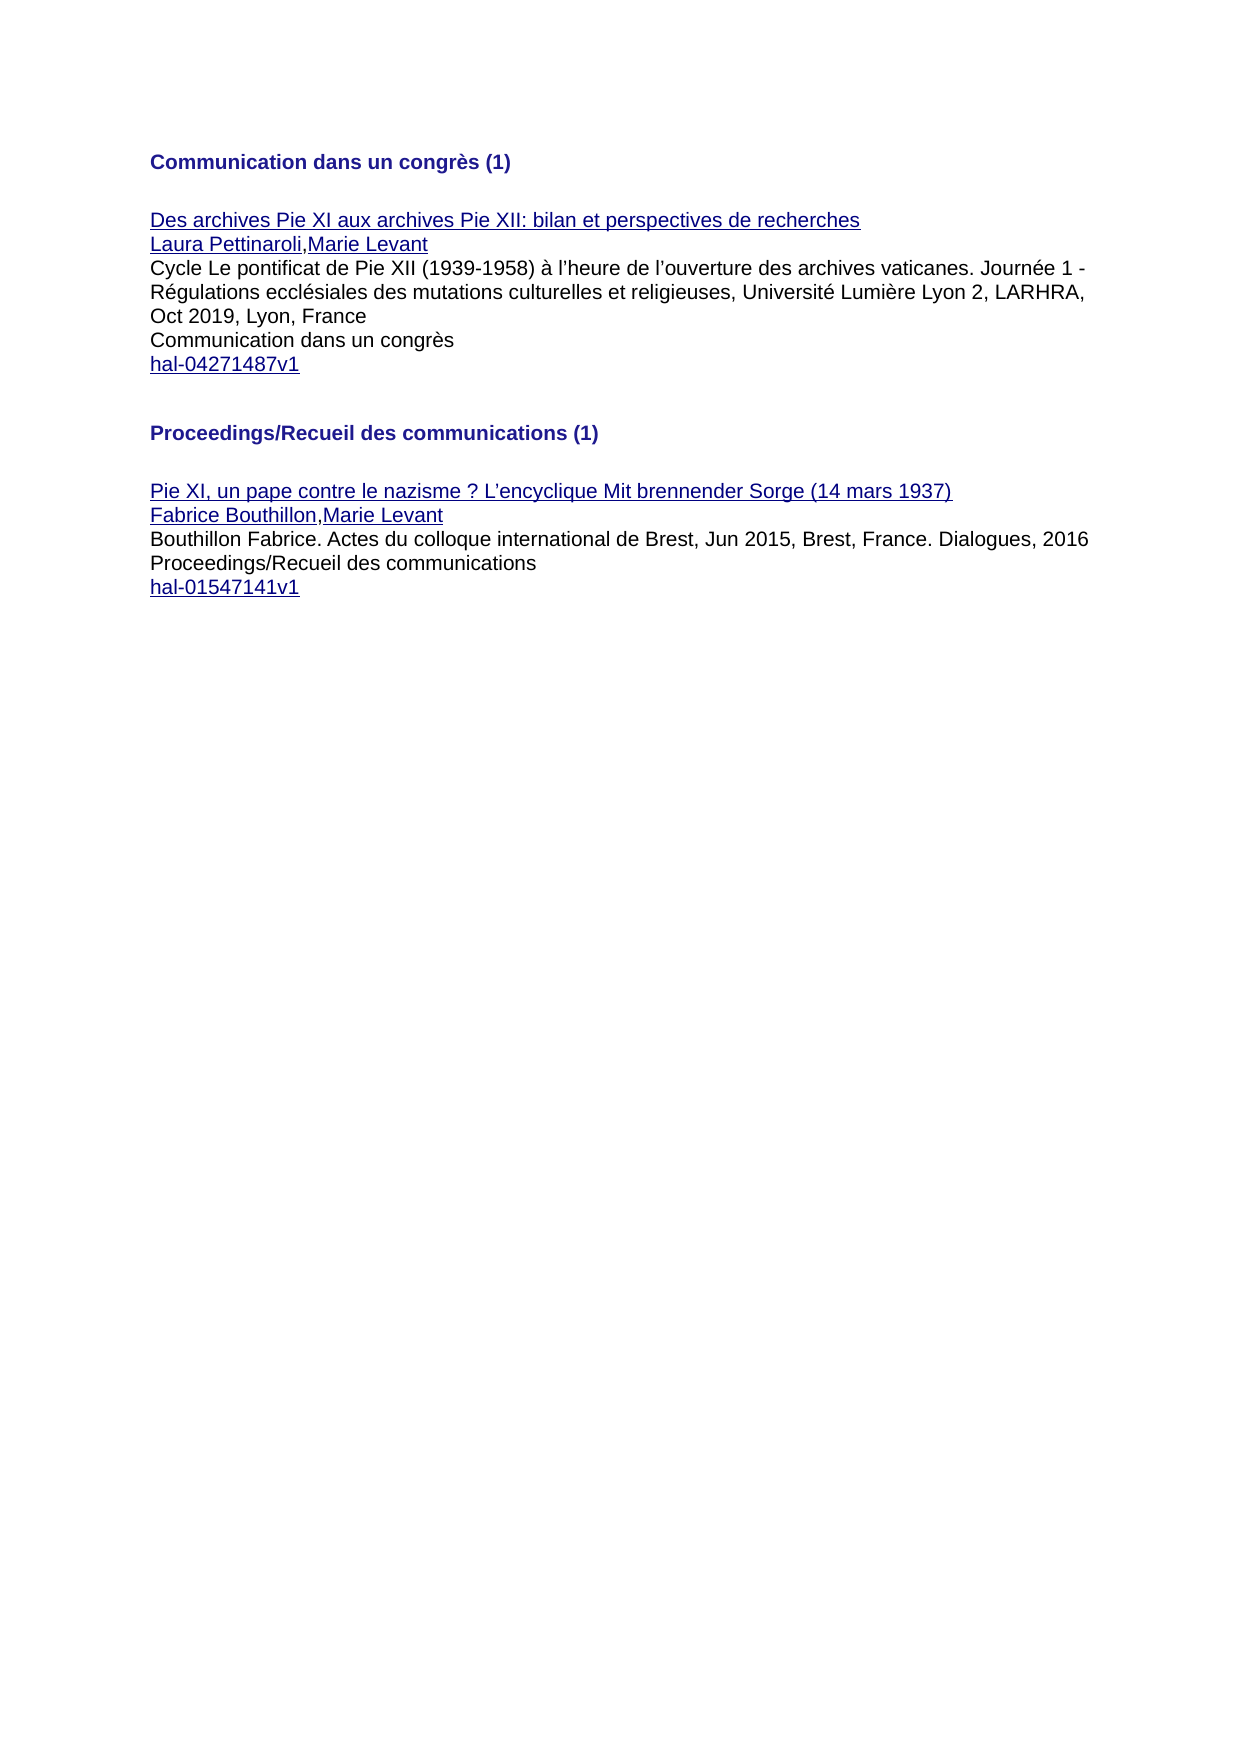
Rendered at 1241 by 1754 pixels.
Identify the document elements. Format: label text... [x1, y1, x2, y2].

table_header Pie XI, un pape contre le nazisme ? L’encyclique Mit brennender Sorge (14 mars 1937) Fabrice Bouthillon,Marie Levant Bouthillon Fabrice. Actes du colloque international de Brest, Jun 2015, Brest, France. Dialogues, 2016 Proceedings/Recueil des communications hal-01547141v1 [150, 479, 1090, 599]
table_header Des archives Pie XI aux archives Pie XII: bilan et perspectives de recherches Laura Pettinaroli,Marie Levant Cycle Le pontificat de Pie XII (1939-1958) à l’heure de l’ouverture des archives vaticanes. Journée 1 - Régulations ecclésiales des mutations culturelles et religieuses, Université Lumière Lyon 2, LARHRA, Oct 2019, Lyon, France Communication dans un congrès hal-04271487v1 [150, 208, 1090, 376]
subtitle Communication dans un congrès (1) [150, 150, 1090, 174]
subtitle Proceedings/Recueil des communications (1) [150, 421, 1090, 445]
